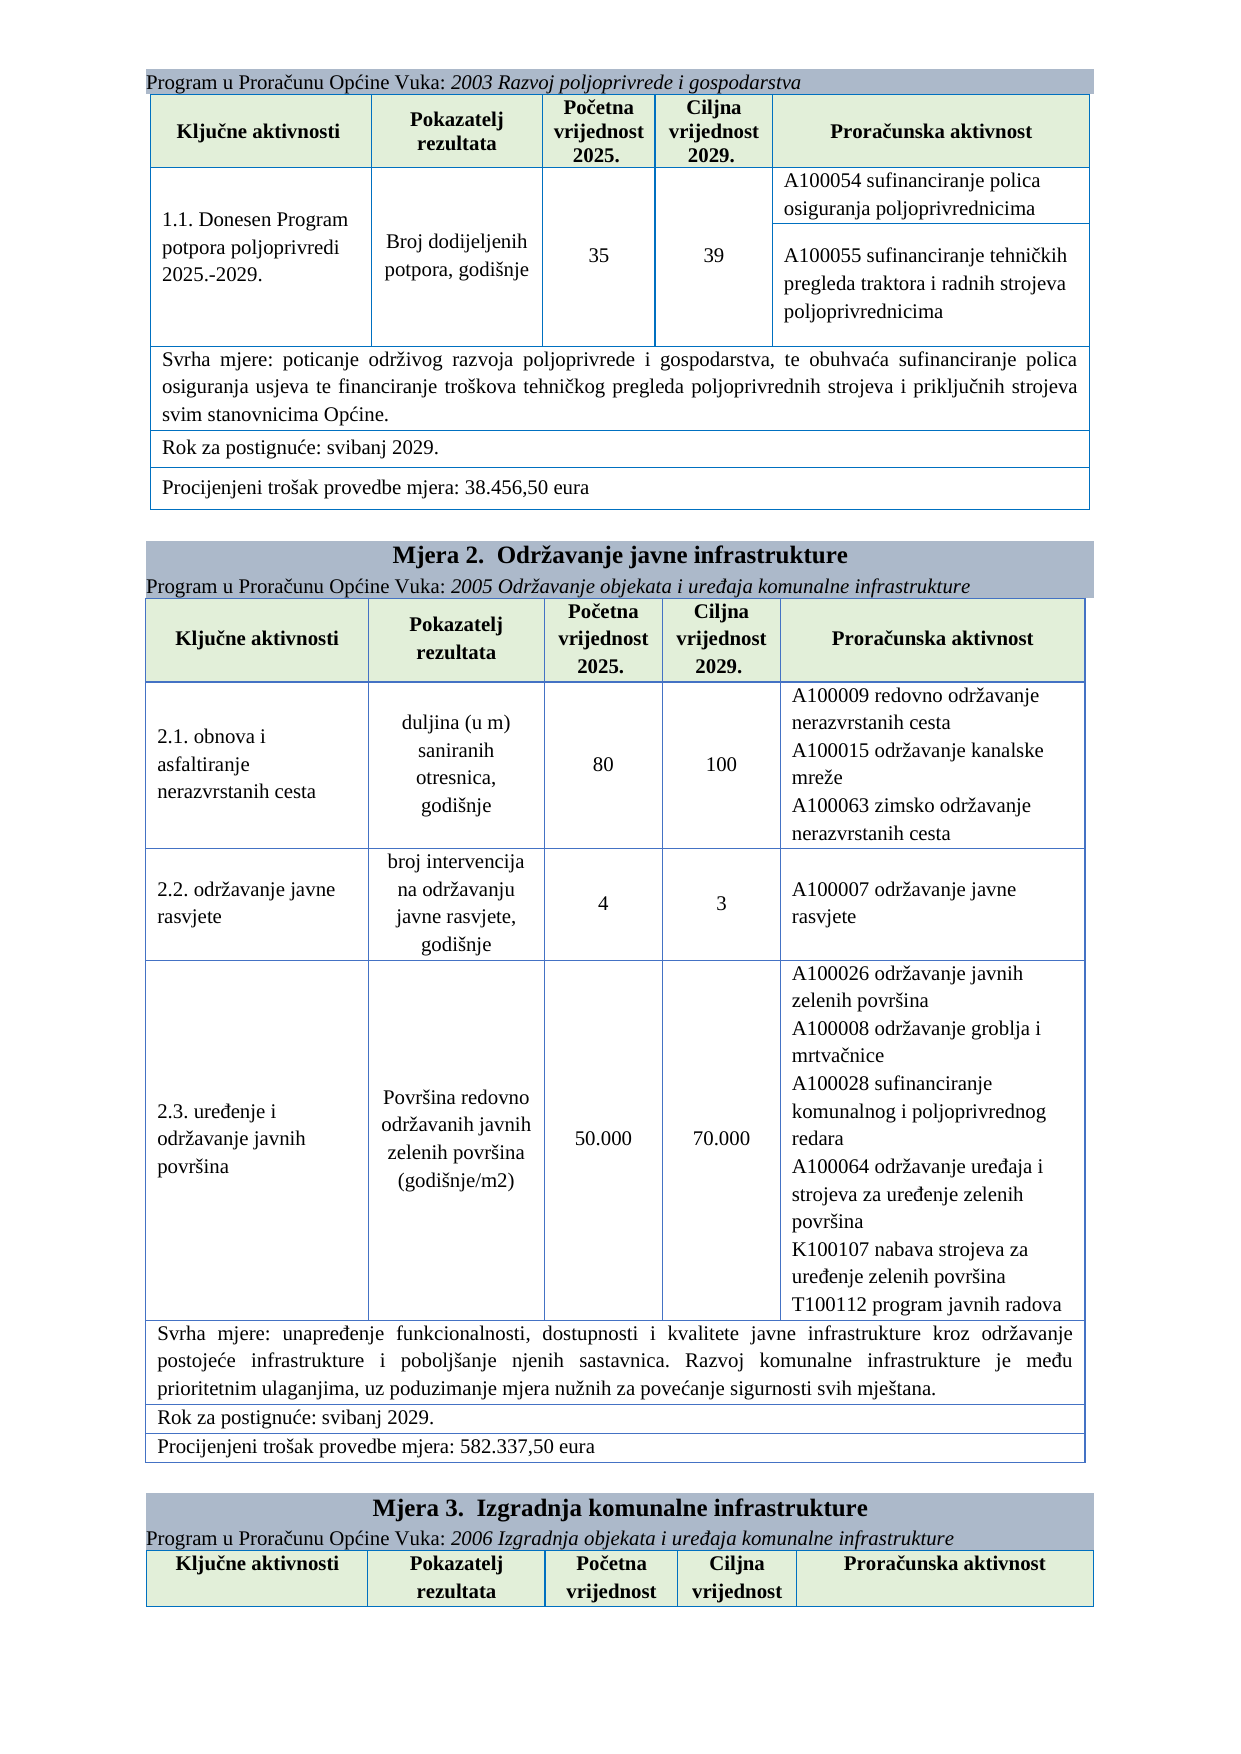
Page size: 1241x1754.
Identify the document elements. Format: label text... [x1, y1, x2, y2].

table_header Početna vrijednost [546, 1551, 677, 1606]
table_cell 39 [656, 168, 772, 346]
table_cell 2.3. uređenje i održavanje javnih površina [146, 961, 368, 1319]
table_header Ključne aktivnosti [151, 95, 371, 167]
table_cell broj intervencija na održavanju javne rasvjete, godišnje [369, 849, 544, 959]
table_cell Svrha mjere: poticanje održivog razvoja poljoprivrede i gospodarstva, te obuhvaća sufinanciranje polica osiguranja usjeva te financiranje troškova tehničkog pregleda poljoprivrednih strojeva i priključnih strojeva svim stanovnicima Općine. [151, 347, 1089, 429]
table_cell A100026 održavanje javnih zelenih površina A100008 održavanje groblja i mrtvačnice A100028 sufinanciranje komunalnog i poljoprivrednog redara A100064 održavanje uređaja i strojeva za uređenje zelenih površina K100107 nabava strojeva za uređenje zelenih površina T100112 program javnih radova [781, 961, 1084, 1319]
table_cell 50.000 [545, 961, 662, 1319]
table_cell 80 [545, 683, 662, 848]
table_cell Broj dodijeljenih potpora, godišnje [372, 168, 542, 346]
table_header Ciljna vrijednost 2029. [656, 95, 772, 167]
table_cell Procijenjeni trošak provedbe mjera: 38.456,50 eura [151, 468, 1089, 509]
table_cell Procijenjeni trošak provedbe mjera: 582.337,50 eura [146, 1434, 1084, 1462]
table_cell duljina (u m) saniranih otresnica, godišnje [369, 683, 544, 848]
table_cell A100055 sufinanciranje tehničkih pregleda traktora i radnih strojeva poljoprivrednicima [773, 224, 1089, 346]
table_header Ciljna vrijednost 2029. [663, 599, 780, 681]
table_cell A100054 sufinanciranje polica osiguranja poljoprivrednicima [773, 168, 1089, 223]
table_cell Svrha mjere: unapređenje funkcionalnosti, dostupnosti i kvalitete javne infrastrukture kroz održavanje postojeće infrastrukture i poboljšanje njenih sastavnica. Razvoj komunalne infrastrukture je među prioritetnim ulaganjima, uz poduzimanje mjera nužnih za povećanje sigurnosti svih mještana. [146, 1321, 1084, 1404]
table_cell 2.1. obnova i asfaltiranje nerazvrstanih cesta [146, 683, 368, 848]
table_header Pokazatelj rezultata [372, 95, 542, 167]
text Mjera 2. Održavanje javne infrastrukture [146, 541, 1094, 569]
table_cell 35 [543, 168, 654, 346]
table_cell Površina redovno održavanih javnih zelenih površina (godišnje/m2) [369, 961, 544, 1319]
table_header Pokazatelj rezultata [368, 1551, 544, 1606]
table_cell A100007 održavanje javne rasvjete [781, 849, 1084, 959]
text Program u Proračunu Općine Vuka: 2003 Razvoj poljoprivrede i gospodarstva [146, 69, 1094, 94]
text Program u Proračunu Općine Vuka: 2005 Održavanje objekata i uređaja komunalne infrastrukture [146, 573, 1094, 598]
table_header Ključne aktivnosti [146, 599, 368, 681]
table_cell 2.2. održavanje javne rasvjete [146, 849, 368, 959]
table_header Početna vrijednost 2025. [543, 95, 654, 167]
table_cell A100009 redovno održavanje nerazvrstanih cesta A100015 održavanje kanalske mreže A100063 zimsko održavanje nerazvrstanih cesta [781, 683, 1084, 848]
table_cell 100 [663, 683, 780, 848]
table_cell 1.1. Donesen Program potpora poljoprivredi 2025.-2029. [151, 168, 371, 346]
table_header Pokazatelj rezultata [369, 599, 544, 681]
table_cell 70.000 [663, 961, 780, 1319]
table_cell Rok za postignuće: svibanj 2029. [146, 1405, 1084, 1433]
table_header Ciljna vrijednost [678, 1551, 796, 1606]
table_cell 4 [545, 849, 662, 959]
table_header Ključne aktivnosti [147, 1551, 367, 1606]
text Program u Proračunu Općine Vuka: 2006 Izgradnja objekata i uređaja komunalne infrastrukture [146, 1526, 1094, 1550]
table_header Proračunska aktivnost [773, 95, 1089, 167]
table_cell 3 [663, 849, 780, 959]
table_header Početna vrijednost 2025. [545, 599, 662, 681]
text Mjera 3. Izgradnja komunalne infrastrukture [146, 1493, 1094, 1522]
table_cell Rok za postignuće: svibanj 2029. [151, 431, 1089, 467]
table_header Proračunska aktivnost [797, 1551, 1093, 1606]
table_header Proračunska aktivnost [781, 599, 1084, 681]
